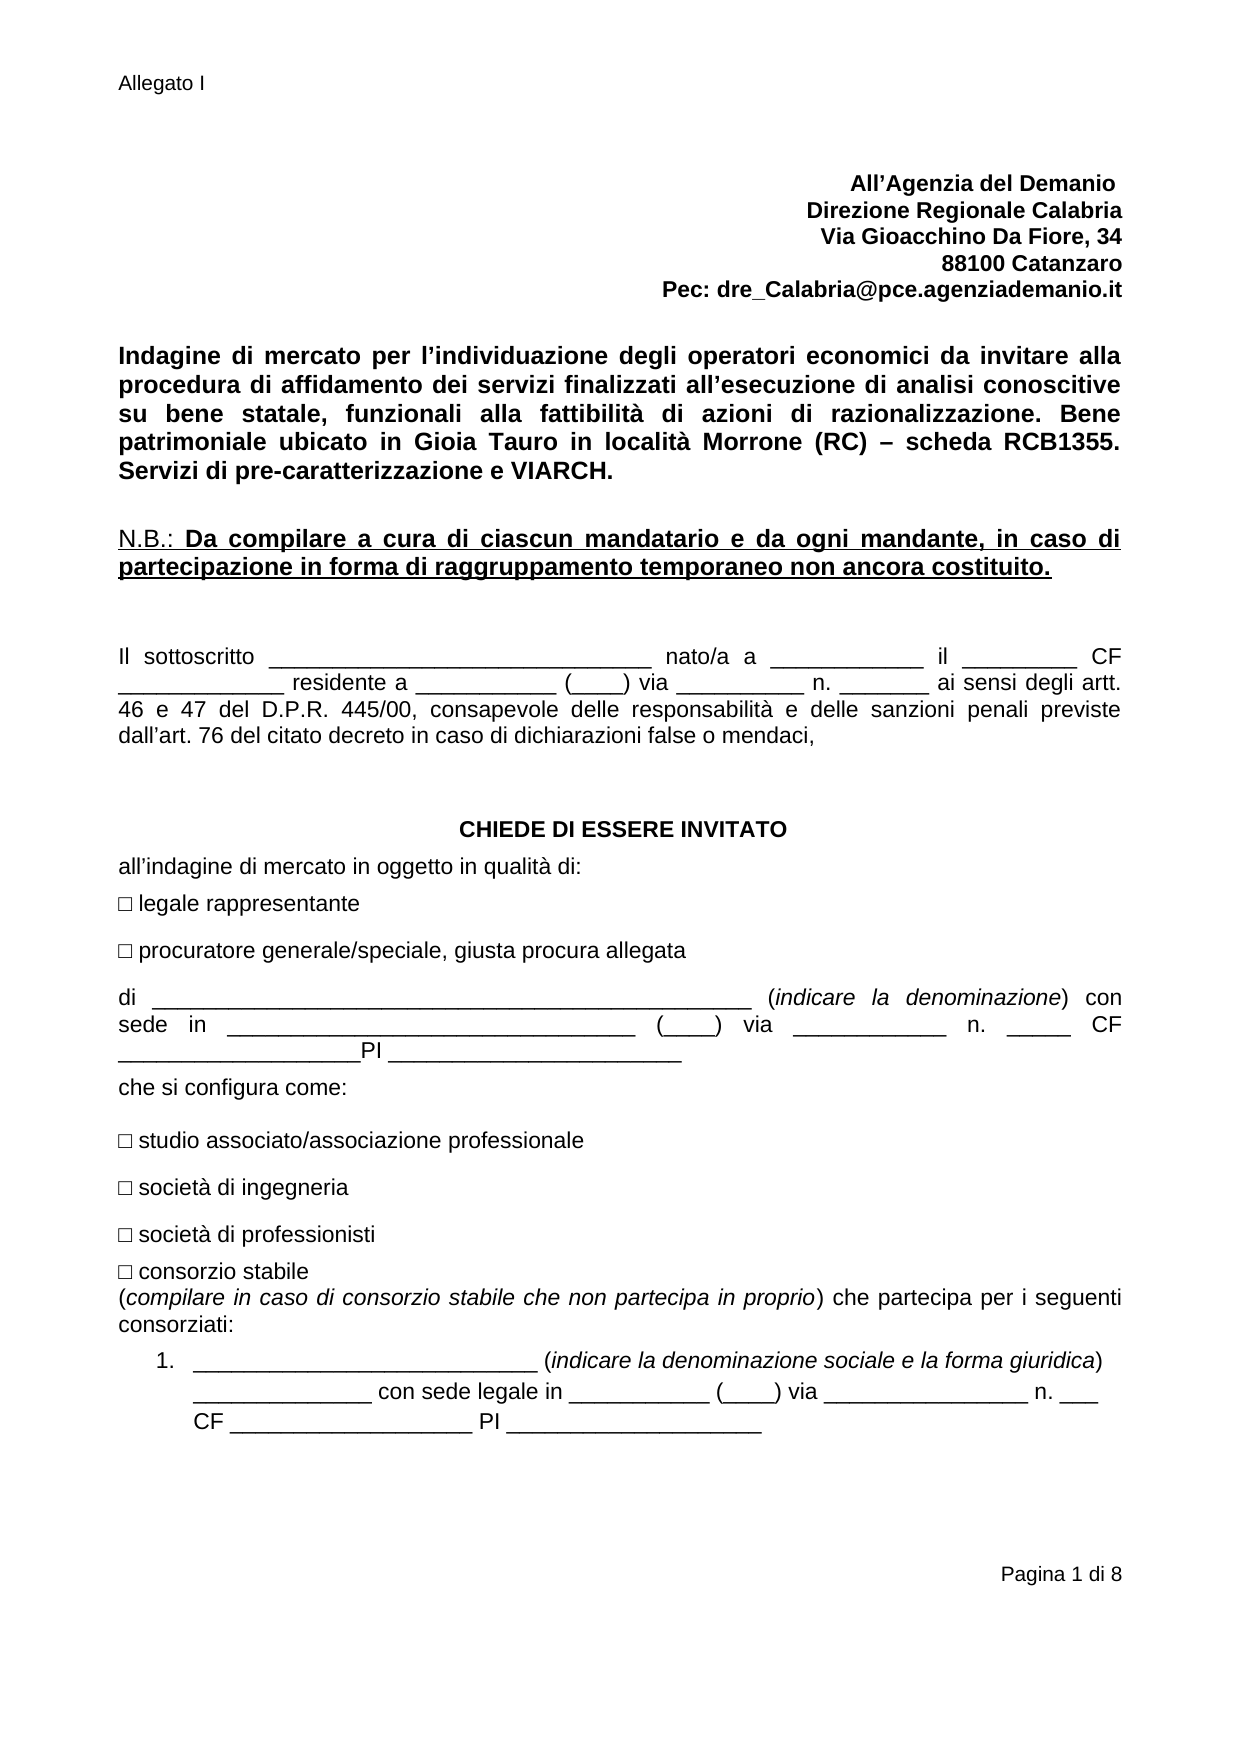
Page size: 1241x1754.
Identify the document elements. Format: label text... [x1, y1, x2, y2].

text all’indagine di mercato in oggetto in qualità di: [118, 853, 1122, 879]
text □ società di ingegneria [118, 1174, 1122, 1200]
text Il sottoscritto ______________________________ nato/a a ____________ il _________ CF _____________ residente a ___________ (____) via __________ n. _______ ai sensi degli artt. 46 e 47 del D.P.R. 445/00, consapevole delle responsabilità e delle sanzioni penali previste dall’art. 76 del citato decreto in caso di dichiarazioni false o mendaci, [118, 643, 1122, 748]
text Via Gioacchino Da Fiore, 34 [118, 223, 1122, 249]
text □ legale rappresentante [118, 890, 1122, 916]
text Pec: dre_Calabria@pce.agenziademanio.it [118, 276, 1122, 302]
text CHIEDE DI ESSERE INVITATO [118, 816, 1122, 843]
text □ consorzio stabile [118, 1258, 1122, 1284]
text (compilare in caso di consorzio stabile che non partecipa in proprio) che partecipa per i seguenti consorziati: [118, 1284, 1122, 1337]
text che si configura come: [118, 1074, 1122, 1100]
text Indagine di mercato per l’individuazione degli operatori economici da invitare alla procedura di affidamento dei servizi finalizzati all’esecuzione di analisi conoscitive su bene statale, funzionali alla fattibilità di azioni di razionalizzazione. Bene patrimoniale ubicato in Gioia Tauro in località Morrone (RC) – scheda RCB1355. Servizi di pre-caratterizzazione e VIARCH. [118, 341, 1122, 485]
text □ procuratore generale/speciale, giusta procura allegata [118, 937, 1122, 963]
text □ società di professionisti [118, 1221, 1122, 1248]
text All’Agenzia del Demanio [118, 170, 1122, 197]
text Direzione Regionale Calabria [118, 197, 1122, 223]
text N.B.: Da compilare a cura di ciascun mandatario e da ogni mandante, in caso di partecipazione in forma di raggruppamento temporaneo non ancora costituito. [118, 524, 1122, 581]
text 88100 Catanzaro [118, 249, 1122, 276]
text □ studio associato/associazione professionale [118, 1127, 1122, 1153]
text di _______________________________________________ (indicare la denominazione) con sede in ________________________________ (____) via ____________ n. _____ CF ___________________PI _______________________ [118, 984, 1122, 1063]
list ___________________________ (indicare la denominazione sociale e la forma giuridica) ______________ con sede legale in ___________ (____) via ________________ n. ___ CF ___________________ PI ____________________ [156, 1347, 1122, 1434]
